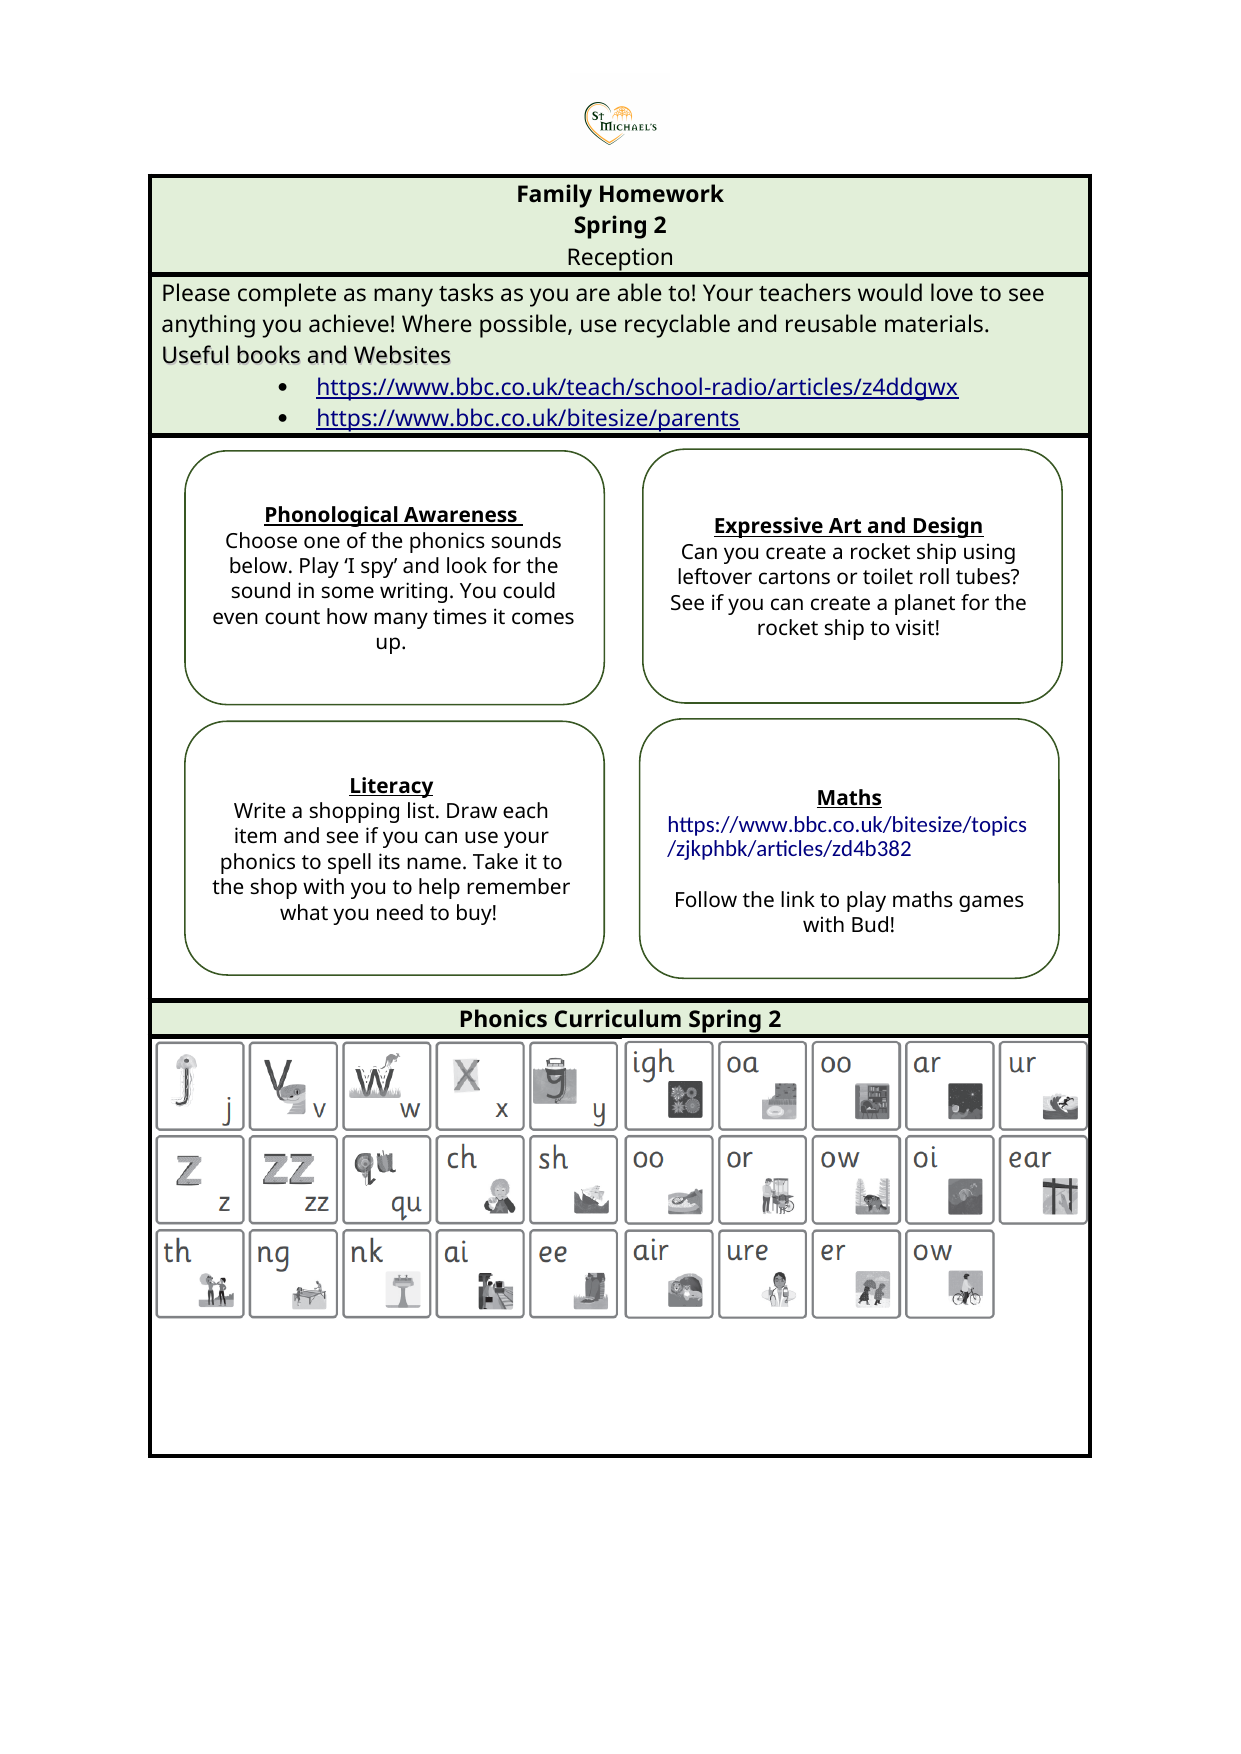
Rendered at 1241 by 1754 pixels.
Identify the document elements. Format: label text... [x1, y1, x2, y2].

table_cell [152, 1039, 1088, 1454]
table_cell Please complete as many tasks as you are able to! Your teachers would love to see anything you achieve! Where possible, use recyclable and reusable materials. Useful books and Websites https://www.bbc.co.uk/teach/school-radio/articles/z4ddgwx https://www.bbc.co.uk/bitesize/parents [152, 277, 1088, 433]
table_header Family Homework Spring 2 Reception [152, 178, 1088, 272]
table_cell Phonics Curriculum Spring 2 [152, 1003, 1088, 1034]
table_cell [152, 438, 1088, 998]
